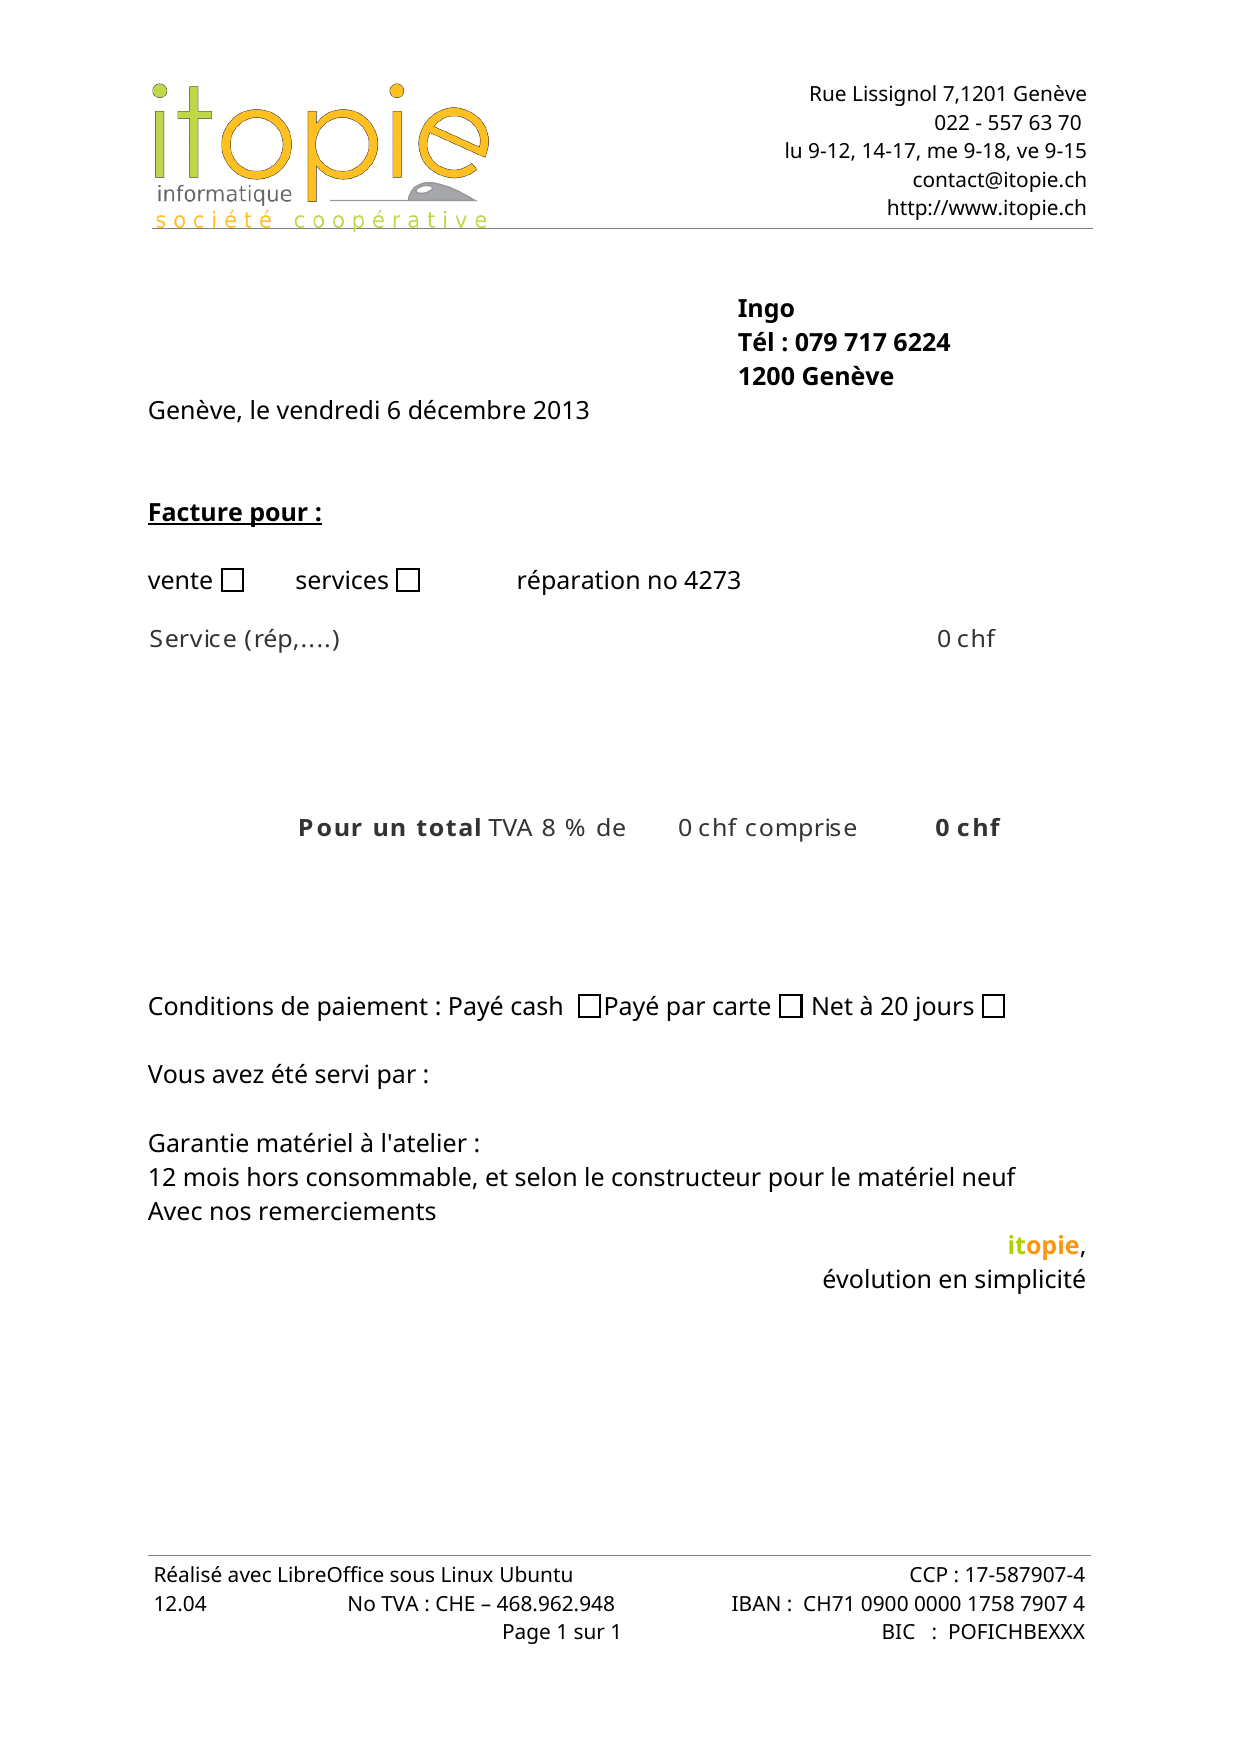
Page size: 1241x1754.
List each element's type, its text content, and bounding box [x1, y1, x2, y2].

text Genève, le vendredi 6 décembre 2013 [148, 392, 1093, 427]
text Tél : 079 717 6224 [148, 324, 1093, 358]
text Conditions de paiement : Payé cash Payé par carte Net à 20 jours [148, 989, 1093, 1023]
text Ingo [148, 290, 1093, 324]
text itopie, [148, 1227, 1093, 1262]
text Facture pour : [148, 495, 1093, 529]
text Vous avez été servi par : [148, 1057, 1093, 1091]
text vente services réparation no 4273 [148, 563, 1093, 597]
text évolution en simplicité [148, 1262, 1093, 1296]
text 12 mois hors consommable, et selon le constructeur pour le matériel neuf [148, 1159, 1093, 1193]
picture [138, 72, 500, 244]
text Avec nos remerciements [148, 1193, 1093, 1227]
text Garantie matériel à l'atelier : [148, 1125, 1093, 1159]
text 1200 Genève [148, 358, 1093, 392]
